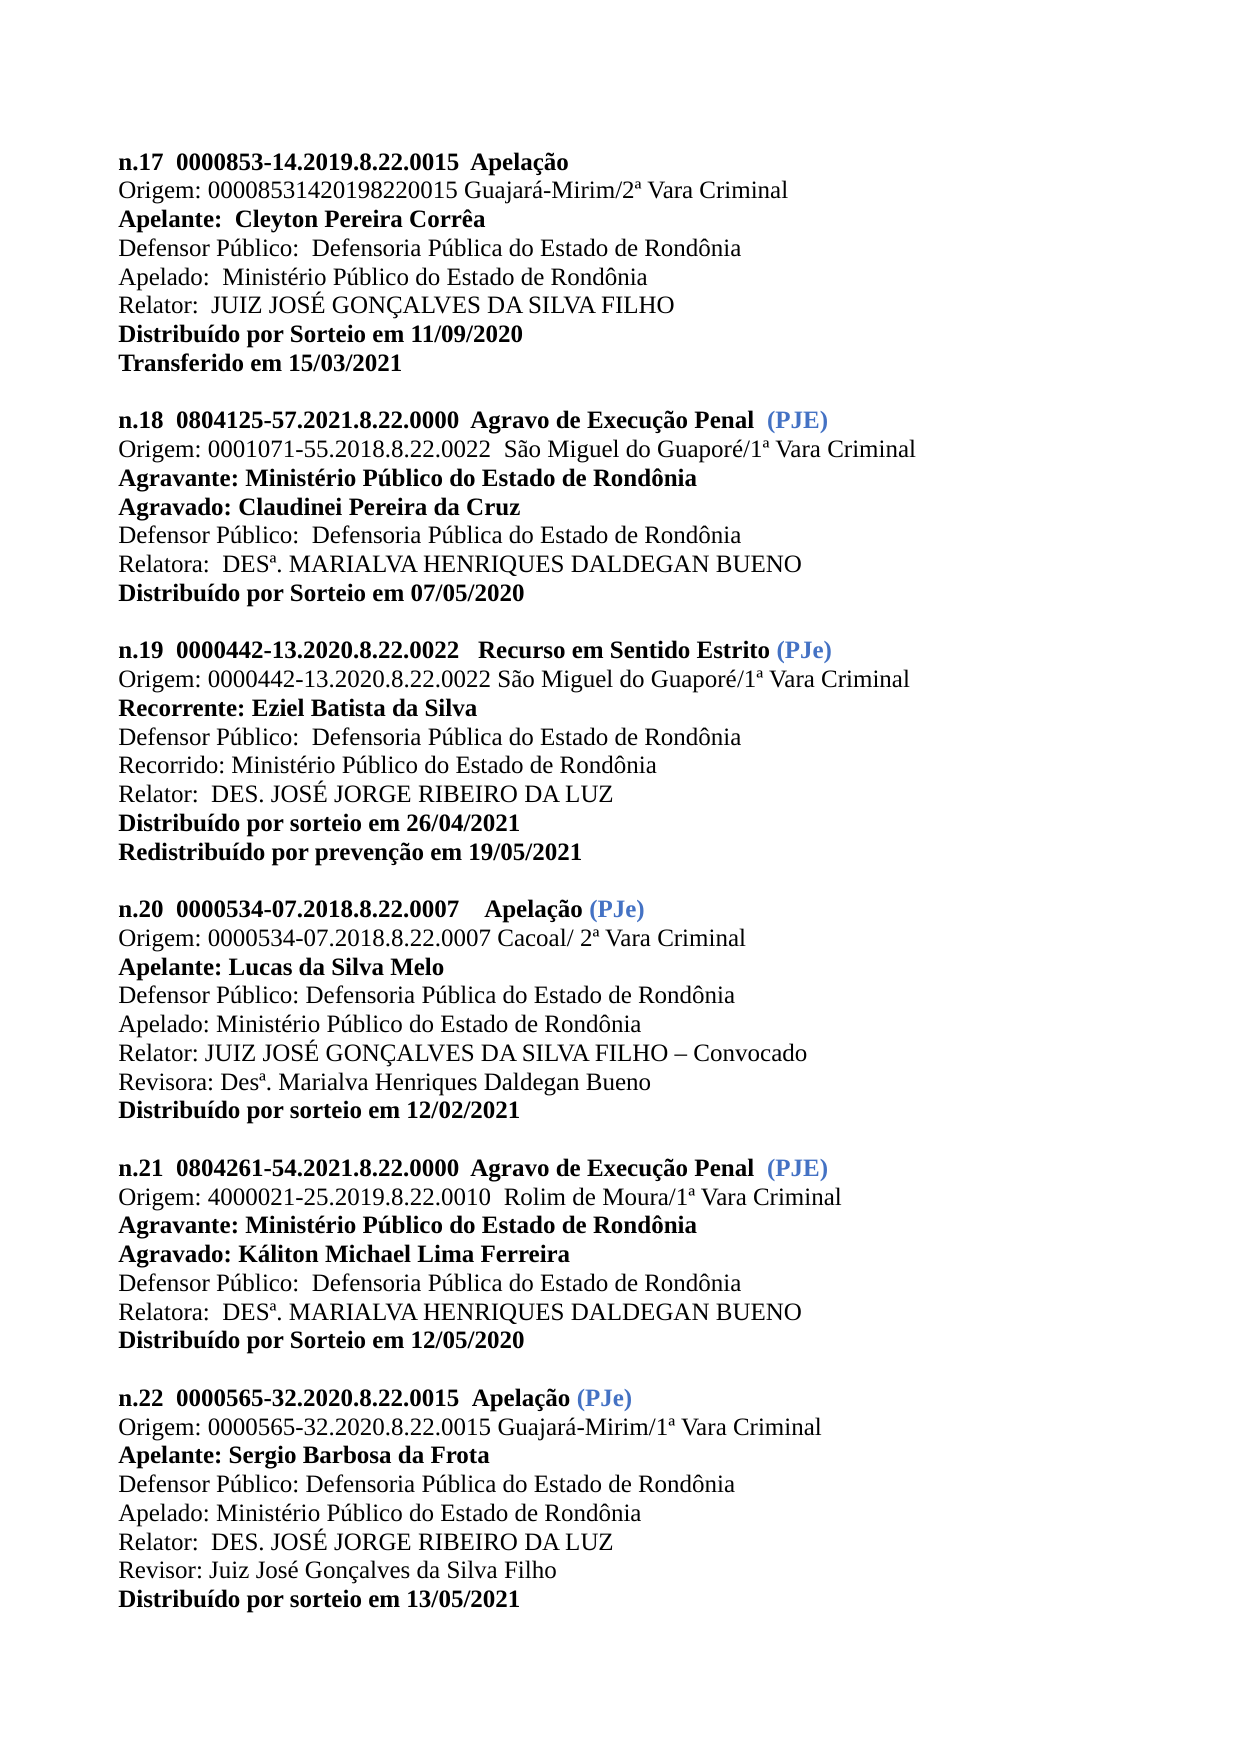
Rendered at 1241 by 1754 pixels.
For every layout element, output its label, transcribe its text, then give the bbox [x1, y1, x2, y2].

text Distribuído por sorteio em 26/04/2021 [118, 808, 1122, 837]
text Relatora: DESª. MARIALVA HENRIQUES DALDEGAN BUENO [118, 1297, 1122, 1326]
text n.18 0804125-57.2021.8.22.0000 Agravo de Execução Penal (PJE) [118, 406, 1122, 434]
text Distribuído por Sorteio em 12/05/2020 [118, 1326, 1122, 1354]
text n.19 0000442-13.2020.8.22.0022 Recurso em Sentido Estrito (PJe) [118, 636, 1122, 664]
text Distribuído por Sorteio em 07/05/2020 [118, 578, 1122, 607]
text Apelante: Cleyton Pereira Corrêa Defensor Público: Defensoria Pública do Estado de Rondônia Apelado: Ministério Público do Estado de Rondônia [118, 204, 1122, 291]
text n.22 0000565-32.2020.8.22.0015 Apelação (PJe) [118, 1383, 1122, 1412]
text Distribuído por sorteio em 13/05/2021 [118, 1584, 1122, 1613]
text Relator: DES. JOSÉ JORGE RIBEIRO DA LUZ [118, 1527, 1122, 1556]
text Revisora: Desª. Marialva Henriques Daldegan Bueno [118, 1067, 1122, 1096]
text Relator: DES. JOSÉ JORGE RIBEIRO DA LUZ [118, 779, 1122, 808]
text Apelado: Ministério Público do Estado de Rondônia [118, 1009, 1122, 1038]
text Distribuído por sorteio em 12/02/2021 [118, 1096, 1122, 1124]
text Redistribuído por prevenção em 19/05/2021 [118, 837, 1122, 866]
text Origem: 0000565-32.2020.8.22.0015 Guajará-Mirim/1ª Vara Criminal [118, 1412, 1122, 1441]
text Relator: JUIZ JOSÉ GONÇALVES DA SILVA FILHO [118, 291, 1122, 319]
text n.20 0000534-07.2018.8.22.0007 Apelação (PJe) [118, 894, 1122, 923]
text Defensor Público: Defensoria Pública do Estado de Rondônia [118, 1469, 1122, 1498]
text Origem: 0001071-55.2018.8.22.0022 São Miguel do Guaporé/1ª Vara Criminal Agravante: Ministério Público do Estado de Rondônia [118, 434, 1122, 492]
text Recorrido: Ministério Público do Estado de Rondônia [118, 751, 1122, 779]
text Origem: 0000442-13.2020.8.22.0022 São Miguel do Guaporé/1ª Vara Criminal [118, 664, 1122, 693]
text Relator: JUIZ JOSÉ GONÇALVES DA SILVA FILHO – Convocado [118, 1038, 1122, 1067]
text Apelante: Lucas da Silva Melo [118, 952, 1122, 981]
text Apelante: Sergio Barbosa da Frota [118, 1441, 1122, 1469]
text Defensor Público: Defensoria Pública do Estado de Rondônia [118, 981, 1122, 1009]
text Apelado: Ministério Público do Estado de Rondônia [118, 1498, 1122, 1527]
text Revisor: Juiz José Gonçalves da Silva Filho [118, 1556, 1122, 1584]
text Agravado: Káliton Michael Lima Ferreira [118, 1239, 1122, 1268]
text Defensor Público: Defensoria Pública do Estado de Rondônia [118, 722, 1122, 751]
text Origem: 4000021-25.2019.8.22.0010 Rolim de Moura/1ª Vara Criminal Agravante: Ministério Público do Estado de Rondônia [118, 1182, 1122, 1239]
text Agravado: Claudinei Pereira da Cruz [118, 492, 1122, 521]
text Origem: 0000534-07.2018.8.22.0007 Cacoal/ 2ª Vara Criminal [118, 923, 1122, 952]
text Defensor Público: Defensoria Pública do Estado de Rondônia [118, 521, 1122, 549]
text Recorrente: Eziel Batista da Silva [118, 693, 1122, 722]
text Distribuído por Sorteio em 11/09/2020 Transferido em 15/03/2021 [118, 319, 1122, 377]
text n.17 0000853-14.2019.8.22.0015 Apelação Origem: 00008531420198220015 Guajará-Mirim/2ª Vara Criminal [118, 147, 1122, 204]
text Relatora: DESª. MARIALVA HENRIQUES DALDEGAN BUENO [118, 549, 1122, 578]
text n.21 0804261-54.2021.8.22.0000 Agravo de Execução Penal (PJE) [118, 1153, 1122, 1182]
text Defensor Público: Defensoria Pública do Estado de Rondônia [118, 1268, 1122, 1297]
